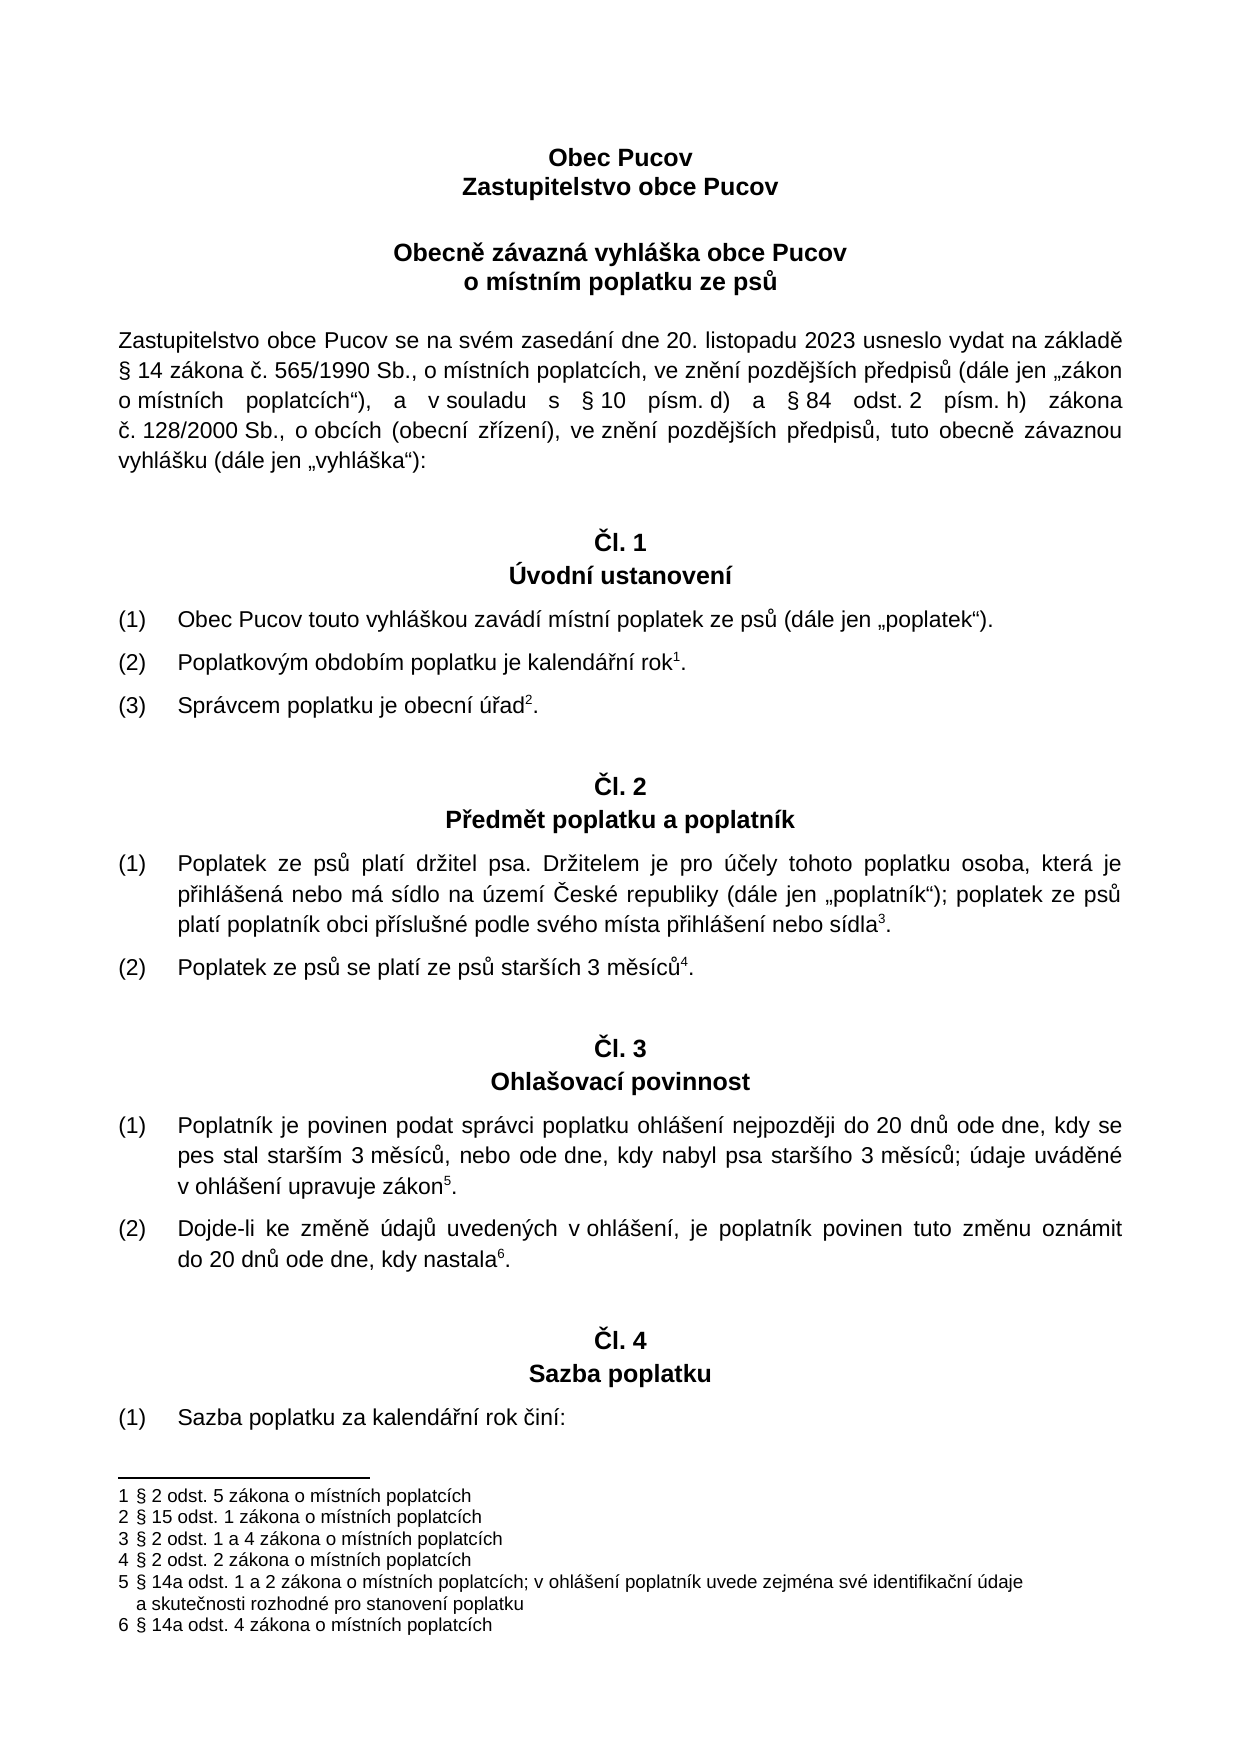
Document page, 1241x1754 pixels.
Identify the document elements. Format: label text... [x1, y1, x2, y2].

list § 2 odst. 5 zákona o místních poplatcích [118, 1484, 1122, 1506]
list Správcem poplatku je obecní úřad. [118, 692, 1122, 718]
list § 14a odst. 1 a 2 zákona o místních poplatcích; v ohlášení poplatník uvede zejména své identifikační údaje a skutečnosti rozhodné pro stanovení poplatku [118, 1571, 1122, 1614]
list Poplatkovým obdobím poplatku je kalendářní rok. [118, 649, 1122, 675]
list Sazba poplatku za kalendářní rok činí: [118, 1404, 1122, 1431]
subtitle Čl. 4 Sazba poplatku [118, 1326, 1122, 1388]
list Poplatek ze psů platí držitel psa. Držitelem je pro účely tohoto poplatku osoba, která je přihlášená nebo má sídlo na území České republiky (dále jen „poplatník“); poplatek ze psů platí poplatník obci příslušné podle svého místa přihlášení nebo sídla. [118, 850, 1122, 937]
title Obec Pucov Zastupitelstvo obce Pucov [118, 143, 1122, 201]
subtitle Obecně závazná vyhláška obce Pucov o místním poplatku ze psů [118, 238, 1122, 295]
list Obec Pucov touto vyhláškou zavádí místní poplatek ze psů (dále jen „poplatek“). [118, 606, 1122, 633]
list § 15 odst. 1 zákona o místních poplatcích [118, 1506, 1122, 1528]
list § 2 odst. 2 zákona o místních poplatcích [118, 1549, 1122, 1571]
subtitle Čl. 2 Předmět poplatku a poplatník [118, 772, 1122, 834]
list Poplatek ze psů se platí ze psů starších 3 měsíců. [118, 953, 1122, 980]
list Dojde-li ke změně údajů uvedených v ohlášení, je poplatník povinen tuto změnu oznámit do 20 dnů ode dne, kdy nastala. [118, 1215, 1122, 1272]
subtitle Čl. 3 Ohlašovací povinnost [118, 1034, 1122, 1096]
list § 2 odst. 1 a 4 zákona o místních poplatcích [118, 1528, 1122, 1549]
list Poplatník je povinen podat správci poplatku ohlášení nejpozději do 20 dnů ode dne, kdy se pes stal starším 3 měsíců, nebo ode dne, kdy nabyl psa staršího 3 měsíců; údaje uváděné v ohlášení upravuje zákon. [118, 1112, 1122, 1199]
subtitle Čl. 1 Úvodní ustanovení [118, 528, 1122, 589]
list § 14a odst. 4 zákona o místních poplatcích [118, 1614, 1122, 1635]
text Zastupitelstvo obce Pucov se na svém zasedání dne 20. listopadu 2023 usneslo vydat na základě § 14 zákona č. 565/1990 Sb., o místních poplatcích, ve znění pozdějších předpisů (dále jen „zákon o místních poplatcích“), a v souladu s § 10 písm. d) a § 84 odst. 2 písm. h) zákona č. 128/2000 Sb., o obcích (obecní zřízení), ve znění pozdějších předpisů, tuto obecně závaznou vyhlášku (dále jen „vyhláška“): [118, 327, 1122, 474]
